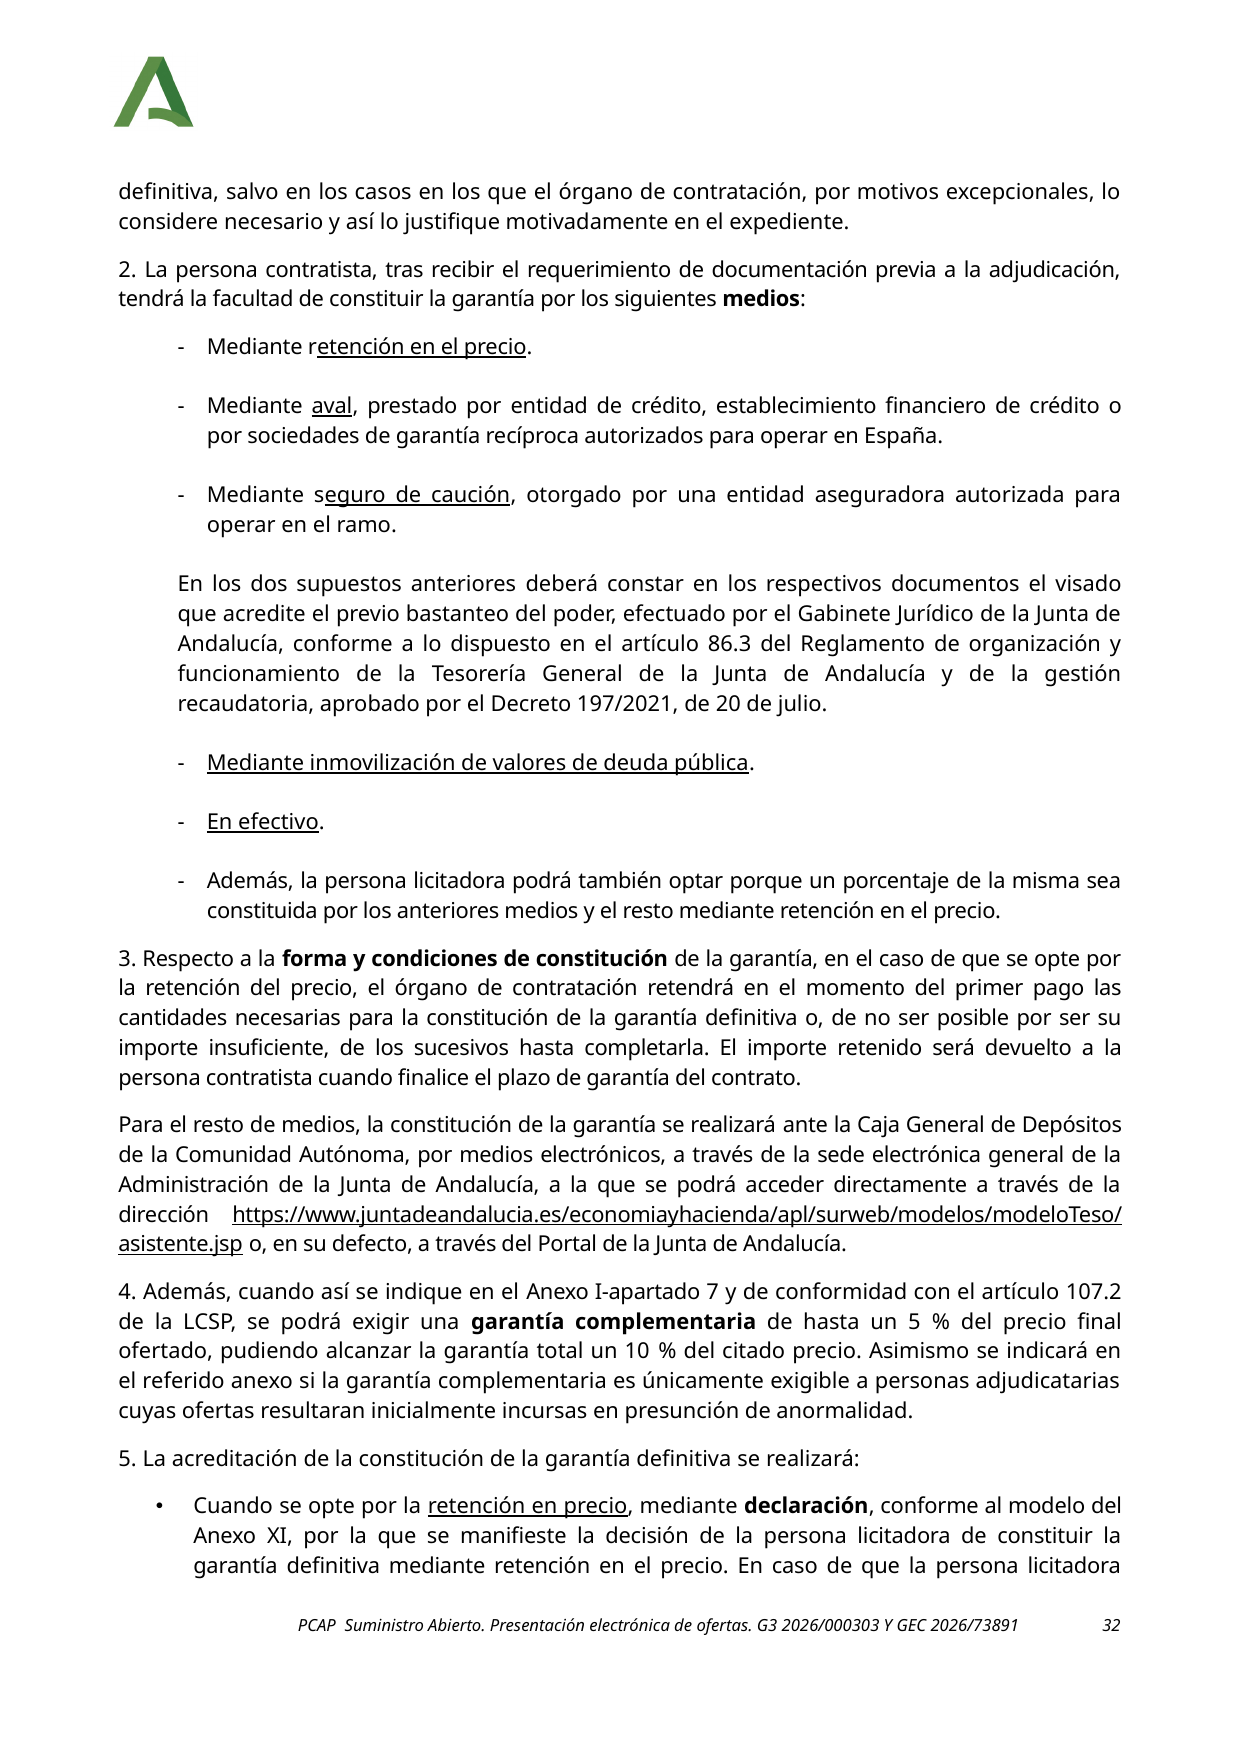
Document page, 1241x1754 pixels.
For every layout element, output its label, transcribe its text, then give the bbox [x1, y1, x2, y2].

text 2. La persona contratista, tras recibir el requerimiento de documentación previa a la adjudicación, tendrá la facultad de constituir la garantía por los siguientes medios: [118, 254, 1122, 313]
text - Mediante retención en el precio. [177, 331, 1122, 361]
text 5. La acreditación de la constitución de la garantía definitiva se realizará: [118, 1443, 1122, 1472]
picture [109, 52, 198, 131]
text 3. Respecto a la forma y condiciones de constitución de la garantía, en el caso de que se opte por la retención del precio, el órgano de contratación retendrá en el momento del primer pago las cantidades necesarias para la constitución de la garantía definitiva o, de no ser posible por ser su importe insuficiente, de los sucesivos hasta completarla. El importe retenido será devuelto a la persona contratista cuando finalice el plazo de garantía del contrato. [118, 943, 1122, 1092]
text - Mediante seguro de caución, otorgado por una entidad aseguradora autorizada para operar en el ramo. [177, 479, 1122, 539]
text - Mediante inmovilización de valores de deuda pública. [177, 747, 1122, 777]
text En los dos supuestos anteriores deberá constar en los respectivos documentos el visado que acredite el previo bastanteo del poder, efectuado por el Gabinete Jurídico de la Junta de Andalucía, conforme a lo dispuesto en el artículo 86.3 del Reglamento de organización y funcionamiento de la Tesorería General de la Junta de Andalucía y de la gestión recaudatoria, aprobado por el Decreto 197/2021, de 20 de julio. [177, 568, 1122, 717]
text - Mediante aval, prestado por entidad de crédito, establecimiento financiero de crédito o por sociedades de garantía recíproca autorizados para operar en España. [177, 390, 1122, 450]
list Cuando se opte por la retención en precio, mediante declaración, conforme al modelo del Anexo XI, por la que se manifieste la decisión de la persona licitadora de constituir la garantía definitiva mediante retención en el precio. En caso de que la persona licitadora [156, 1490, 1122, 1579]
text definitiva, salvo en los casos en los que el órgano de contratación, por motivos excepcionales, lo considere necesario y así lo justifique motivadamente en el expediente. [118, 176, 1122, 236]
text Para el resto de medios, la constitución de la garantía se realizará ante la Caja General de Depósitos de la Comunidad Autónoma, por medios electrónicos, a través de la sede electrónica general de la Administración de la Junta de Andalucía, a la que se podrá acceder directamente a través de la dirección https://www.juntadeandalucia.es/economiayhacienda/apl/surweb/modelos/modeloTeso/asistente.jsp o, en su defecto, a través del Portal de la Junta de Andalucía. [118, 1109, 1122, 1258]
text - Además, la persona licitadora podrá también optar porque un porcentaje de la misma sea constituida por los anteriores medios y el resto mediante retención en el precio. [177, 865, 1122, 925]
text 4. Además, cuando así se indique en el Anexo I-apartado 7 y de conformidad con el artículo 107.2 de la LCSP, se podrá exigir una garantía complementaria de hasta un 5 % del precio final ofertado, pudiendo alcanzar la garantía total un 10 % del citado precio. Asimismo se indicará en el referido anexo si la garantía complementaria es únicamente exigible a personas adjudicatarias cuyas ofertas resultaran inicialmente incursas en presunción de anormalidad. [118, 1276, 1122, 1425]
text - En efectivo. [177, 806, 1122, 836]
